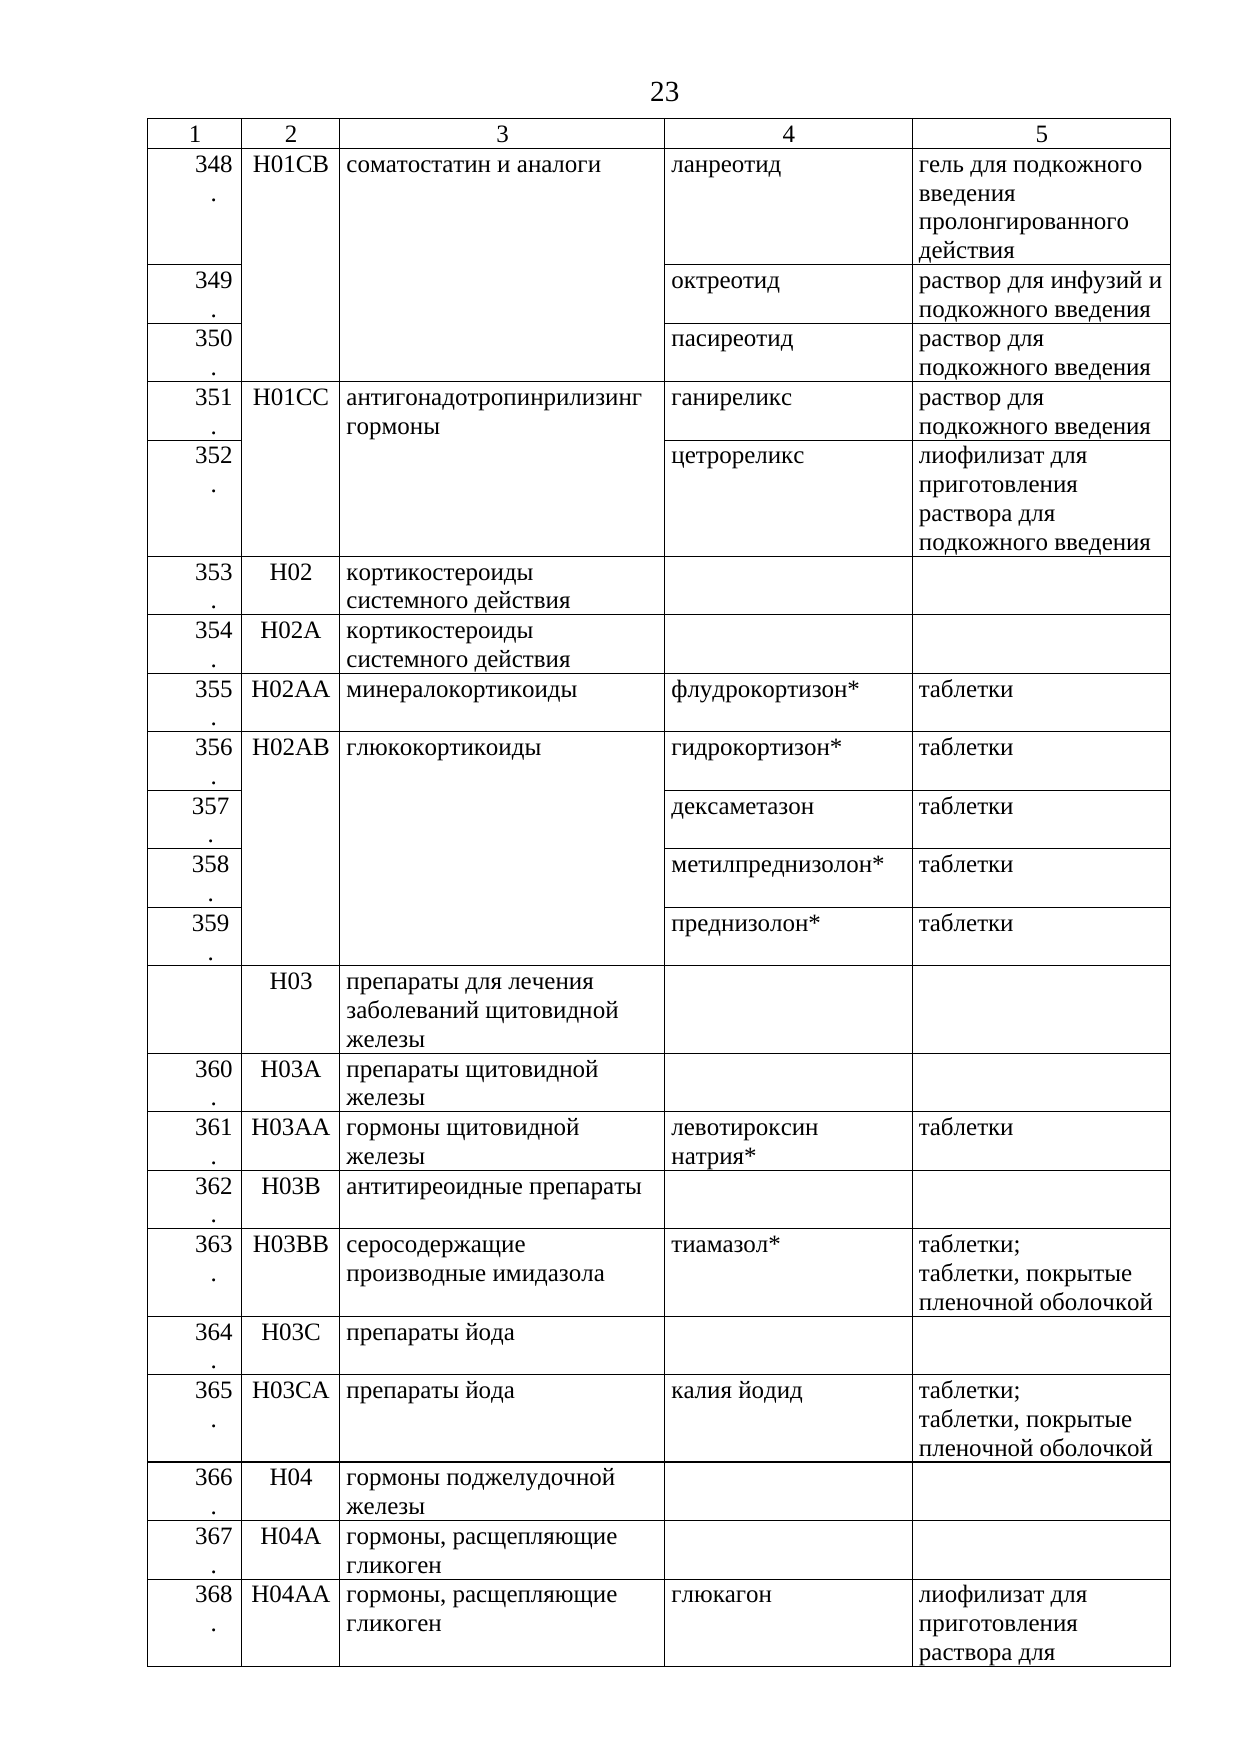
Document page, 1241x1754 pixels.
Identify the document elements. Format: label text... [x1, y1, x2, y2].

table_cell ланреотид [665, 149, 912, 264]
table_cell таблетки [913, 732, 1170, 790]
table_cell таблетки; таблетки, покрытые пленочной оболочкой [913, 1229, 1170, 1316]
table_cell [665, 1171, 912, 1228]
table_cell [148, 1521, 241, 1578]
table_cell [665, 1317, 912, 1374]
table_cell H02 [242, 557, 339, 614]
table_cell [665, 1054, 912, 1111]
table_cell [913, 966, 1170, 1053]
table_cell кортикостероиды системного действия [340, 557, 664, 614]
table_cell [148, 1054, 241, 1111]
table_cell [148, 324, 241, 381]
table_cell [148, 265, 241, 322]
table_cell минералокортикоиды [340, 674, 664, 731]
table_cell [148, 149, 241, 264]
table_cell глюкокортикоиды [340, 732, 664, 965]
table_cell [148, 849, 241, 907]
table_cell гидрокортизон* [665, 732, 912, 790]
table_cell H03 [242, 966, 339, 1053]
table_cell преднизолон* [665, 908, 912, 965]
table_cell [665, 966, 912, 1053]
table_cell [665, 1463, 912, 1520]
table_cell H01CC [242, 382, 339, 556]
table_cell препараты йода [340, 1317, 664, 1374]
table_cell H01CB [242, 149, 339, 381]
table_cell левотироксин натрия* [665, 1112, 912, 1170]
table_cell цетрореликс [665, 441, 912, 556]
table_cell препараты щитовидной железы [340, 1054, 664, 1111]
table_cell кортикостероиды системного действия [340, 615, 664, 673]
table_cell [148, 732, 241, 790]
table_cell гормоны щитовидной железы [340, 1112, 664, 1170]
table_cell H03AA [242, 1112, 339, 1170]
table_cell метилпреднизолон* [665, 849, 912, 907]
table_cell [148, 1112, 241, 1170]
table_cell Н04АА [242, 1580, 339, 1666]
table_cell [913, 1521, 1170, 1578]
table_cell октреотид [665, 265, 912, 322]
table_cell раствор для подкожного введения [913, 324, 1170, 381]
table_cell препараты для лечения заболеваний щитовидной железы [340, 966, 664, 1053]
table_cell серосодержащие производные имидазола [340, 1229, 664, 1316]
table_cell таблетки [913, 791, 1170, 848]
table_cell [148, 674, 241, 731]
table_cell антитиреоидные препараты [340, 1171, 664, 1228]
table_cell [148, 908, 241, 965]
table_cell гормоны, расщепляющие гликоген [340, 1521, 664, 1578]
table_cell лиофилизат для приготовления раствора для [913, 1580, 1170, 1666]
table_header 4 [665, 119, 912, 148]
table_cell [665, 615, 912, 673]
table_cell [913, 557, 1170, 614]
table_cell дексаметазон [665, 791, 912, 848]
table_cell соматостатин и аналоги [340, 149, 664, 381]
table_cell Н04 [242, 1463, 339, 1520]
table_header 3 [340, 119, 664, 148]
table_cell лиофилизат для приготовления раствора для подкожного введения [913, 441, 1170, 556]
table_cell гормоны поджелудочной железы [340, 1463, 664, 1520]
table_cell гормоны, расщепляющие гликоген [340, 1580, 664, 1666]
table_cell [148, 1580, 241, 1666]
table_cell H03B [242, 1171, 339, 1228]
table_cell [148, 791, 241, 848]
table_cell [148, 1463, 241, 1520]
table_cell [148, 441, 241, 556]
table_cell [148, 1171, 241, 1228]
table_header 5 [913, 119, 1170, 148]
table_cell [665, 1521, 912, 1578]
table_cell H02AB [242, 732, 339, 965]
table_cell H03CA [242, 1375, 339, 1461]
table_cell [148, 1375, 241, 1461]
table_cell таблетки [913, 908, 1170, 965]
table_header 2 [242, 119, 339, 148]
table_cell H03C [242, 1317, 339, 1374]
table_cell глюкагон [665, 1580, 912, 1666]
table_cell [913, 1463, 1170, 1520]
table_cell калия йодид [665, 1375, 912, 1461]
table_cell [913, 1171, 1170, 1228]
table_cell [913, 1054, 1170, 1111]
table_cell [913, 1317, 1170, 1374]
table_cell пасиреотид [665, 324, 912, 381]
table_cell таблетки [913, 849, 1170, 907]
table_cell антигонадотропинрилизинг гормоны [340, 382, 664, 556]
table_cell H02AA [242, 674, 339, 731]
table_cell Н04А [242, 1521, 339, 1578]
table_cell [148, 1317, 241, 1374]
table_cell раствор для подкожного введения [913, 382, 1170, 439]
table_cell раствор для инфузий и подкожного введения [913, 265, 1170, 322]
table_cell H03BB [242, 1229, 339, 1316]
table_cell [148, 557, 241, 614]
table_cell [148, 615, 241, 673]
table_cell [148, 966, 241, 1053]
table_cell гель для подкожного введения пролонгированного действия [913, 149, 1170, 264]
table_cell [148, 382, 241, 439]
table_cell H02A [242, 615, 339, 673]
table_cell флудрокортизон* [665, 674, 912, 731]
table_cell таблетки [913, 674, 1170, 731]
table_header 1 [148, 119, 241, 148]
table_cell препараты йода [340, 1375, 664, 1461]
table_cell ганиреликс [665, 382, 912, 439]
table_cell [665, 557, 912, 614]
table_cell H03A [242, 1054, 339, 1111]
table_cell [148, 1229, 241, 1316]
table_cell таблетки [913, 1112, 1170, 1170]
table_cell [913, 615, 1170, 673]
table_cell таблетки; таблетки, покрытые пленочной оболочкой [913, 1375, 1170, 1461]
table_cell тиамазол* [665, 1229, 912, 1316]
